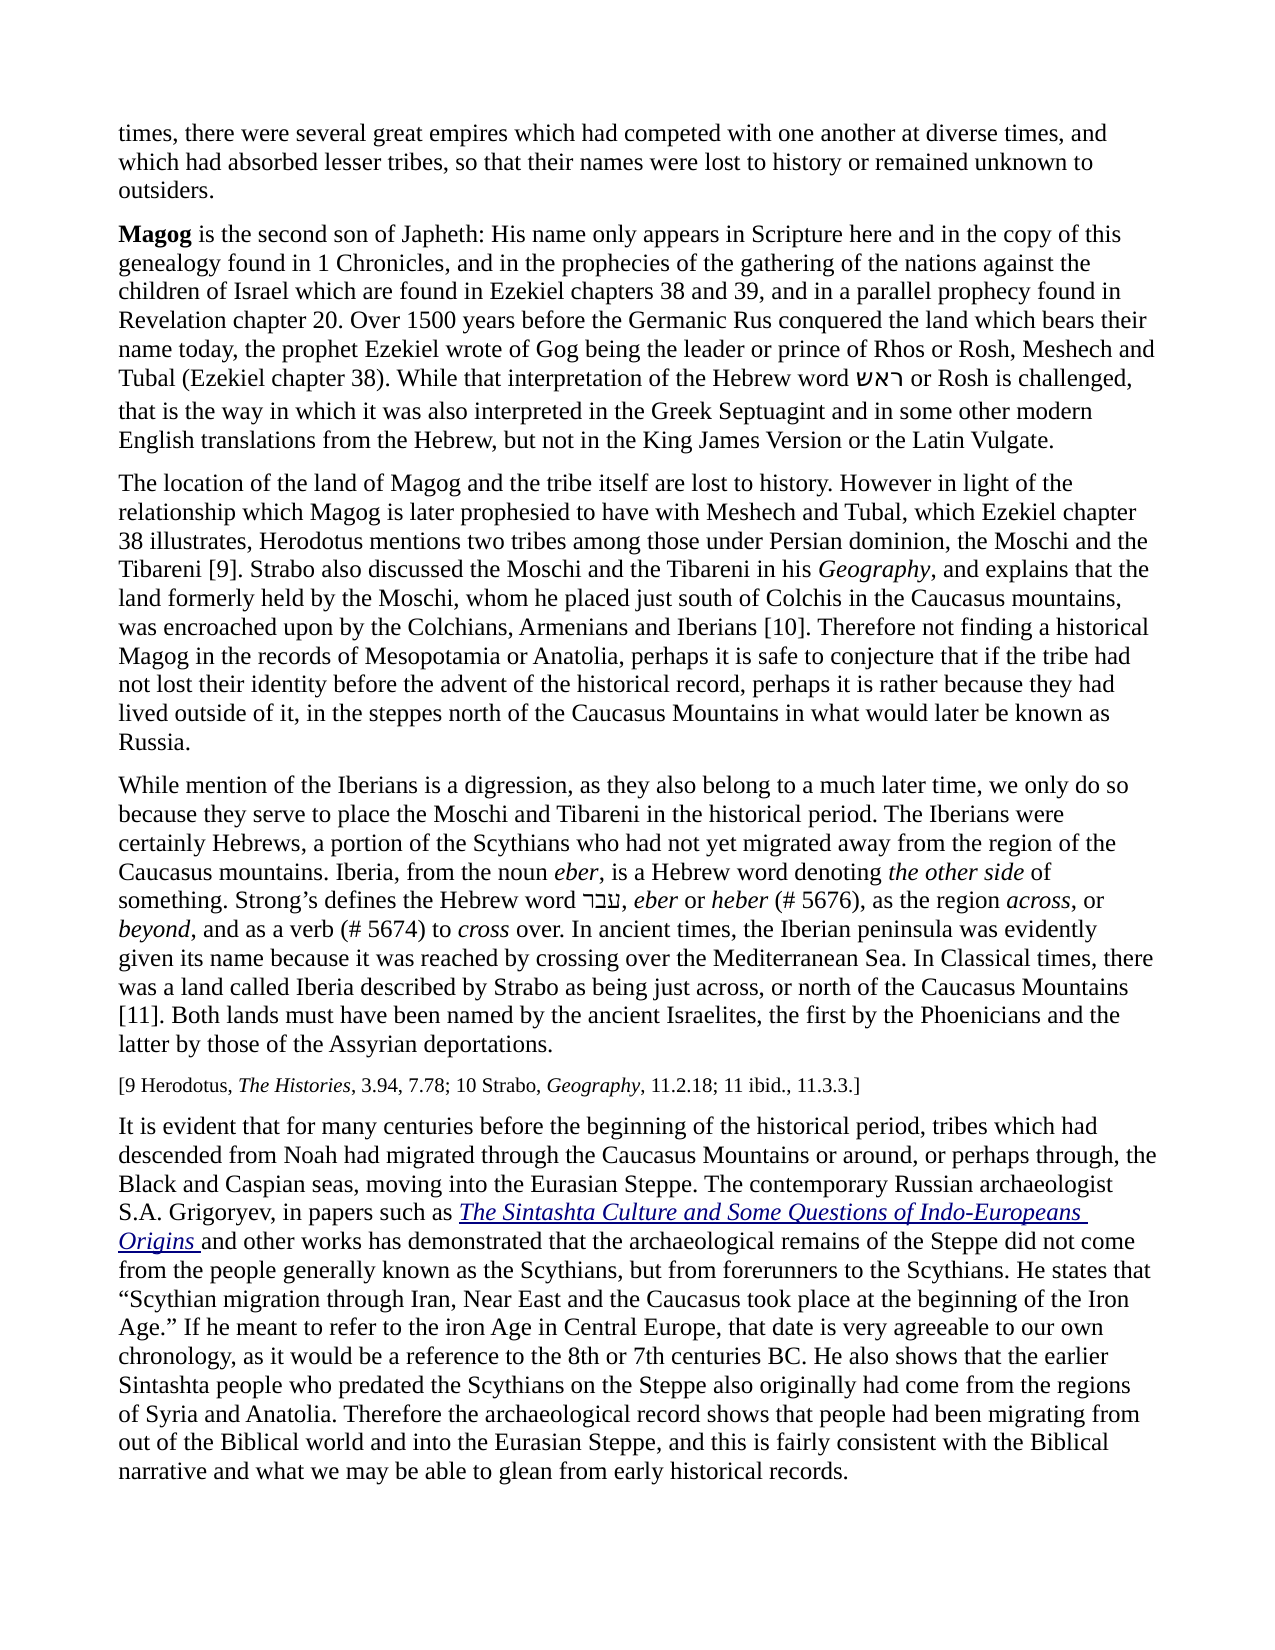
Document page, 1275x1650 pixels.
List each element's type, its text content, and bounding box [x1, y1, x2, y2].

text The location of the land of Magog and the tribe itself are lost to history. However in light of the relationship which Magog is later prophesied to have with Meshech and Tubal, which Ezekiel chapter 38 illustrates, Herodotus mentions two tribes among those under Persian dominion, the Moschi and the Tibareni [9]. Strabo also discussed the Moschi and the Tibareni in his Geography, and explains that the land formerly held by the Moschi, whom he placed just south of Colchis in the Caucasus mountains, was encroached upon by the Colchians, Armenians and Iberians [10]. Therefore not finding a historical Magog in the records of Mesopotamia or Anatolia, perhaps it is safe to conjecture that if the tribe had not lost their identity before the advent of the historical record, perhaps it is rather because they had lived outside of it, in the steppes north of the Caucasus Mountains in what would later be known as Russia. [118, 468, 1157, 756]
text Magog is the second son of Japheth: His name only appears in Scripture here and in the copy of this genealogy found in 1 Chronicles, and in the prophecies of the gathering of the nations against the children of Israel which are found in Ezekiel chapters 38 and 39, and in a parallel prophecy found in Revelation chapter 20. Over 1500 years before the Germanic Rus conquered the land which bears their name today, the prophet Ezekiel wrote of Gog being the leader or prince of Rhos or Rosh, Meshech and Tubal (Ezekiel chapter 38). While that interpretation of the Hebrew word ראש or Rosh is challenged, that is the way in which it was also interpreted in the Greek Septuagint and in some other modern English translations from the Hebrew, but not in the King James Version or the Latin Vulgate. [118, 219, 1157, 454]
text [9 Herodotus, The Histories, 3.94, 7.78; 10 Strabo, Geography, 11.2.18; 11 ibid., 11.3.3.] [118, 1072, 1157, 1097]
text times, there were several great empires which had competed with one another at diverse times, and which had absorbed lesser tribes, so that their names were lost to history or remained unknown to outsiders. [118, 118, 1157, 204]
text It is evident that for many centuries before the beginning of the historical period, tribes which had descended from Noah had migrated through the Caucasus Mountains or around, or perhaps through, the Black and Caspian seas, moving into the Eurasian Steppe. The contemporary Russian archaeologist S.A. Grigoryev, in papers such as The Sintashta Culture and Some Questions of Indo-Europeans Origins and other works has demonstrated that the archaeological remains of the Steppe did not come from the people generally known as the Scythians, but from forerunners to the Scythians. He states that “Scythian migration through Iran, Near East and the Caucasus took place at the beginning of the Iron Age.” If he meant to refer to the iron Age in Central Europe, that date is very agreeable to our own chronology, as it would be a reference to the 8th or 7th centuries BC. He also shows that the earlier Sintashta people who predated the Scythians on the Steppe also originally had come from the regions of Syria and Anatolia. Therefore the archaeological record shows that people had been migrating from out of the Biblical world and into the Eurasian Steppe, and this is fairly consistent with the Biblical narrative and what we may be able to glean from early historical records. [118, 1111, 1157, 1485]
text While mention of the Iberians is a digression, as they also belong to a much later time, we only do so because they serve to place the Moschi and Tibareni in the historical period. The Iberians were certainly Hebrews, a portion of the Scythians who had not yet migrated away from the region of the Caucasus mountains. Iberia, from the noun eber, is a Hebrew word denoting the other side of something. Strong’s defines the Hebrew word עבר, eber or heber (# 5676), as the region across, or beyond, and as a verb (# 5674) to cross over. In ancient times, the Iberian peninsula was evidently given its name because it was reached by crossing over the Mediterranean Sea. In Classical times, there was a land called Iberia described by Strabo as being just across, or north of the Caucasus Mountains [11]. Both lands must have been named by the ancient Israelites, the first by the Phoenicians and the latter by those of the Assyrian deportations. [118, 770, 1157, 1058]
